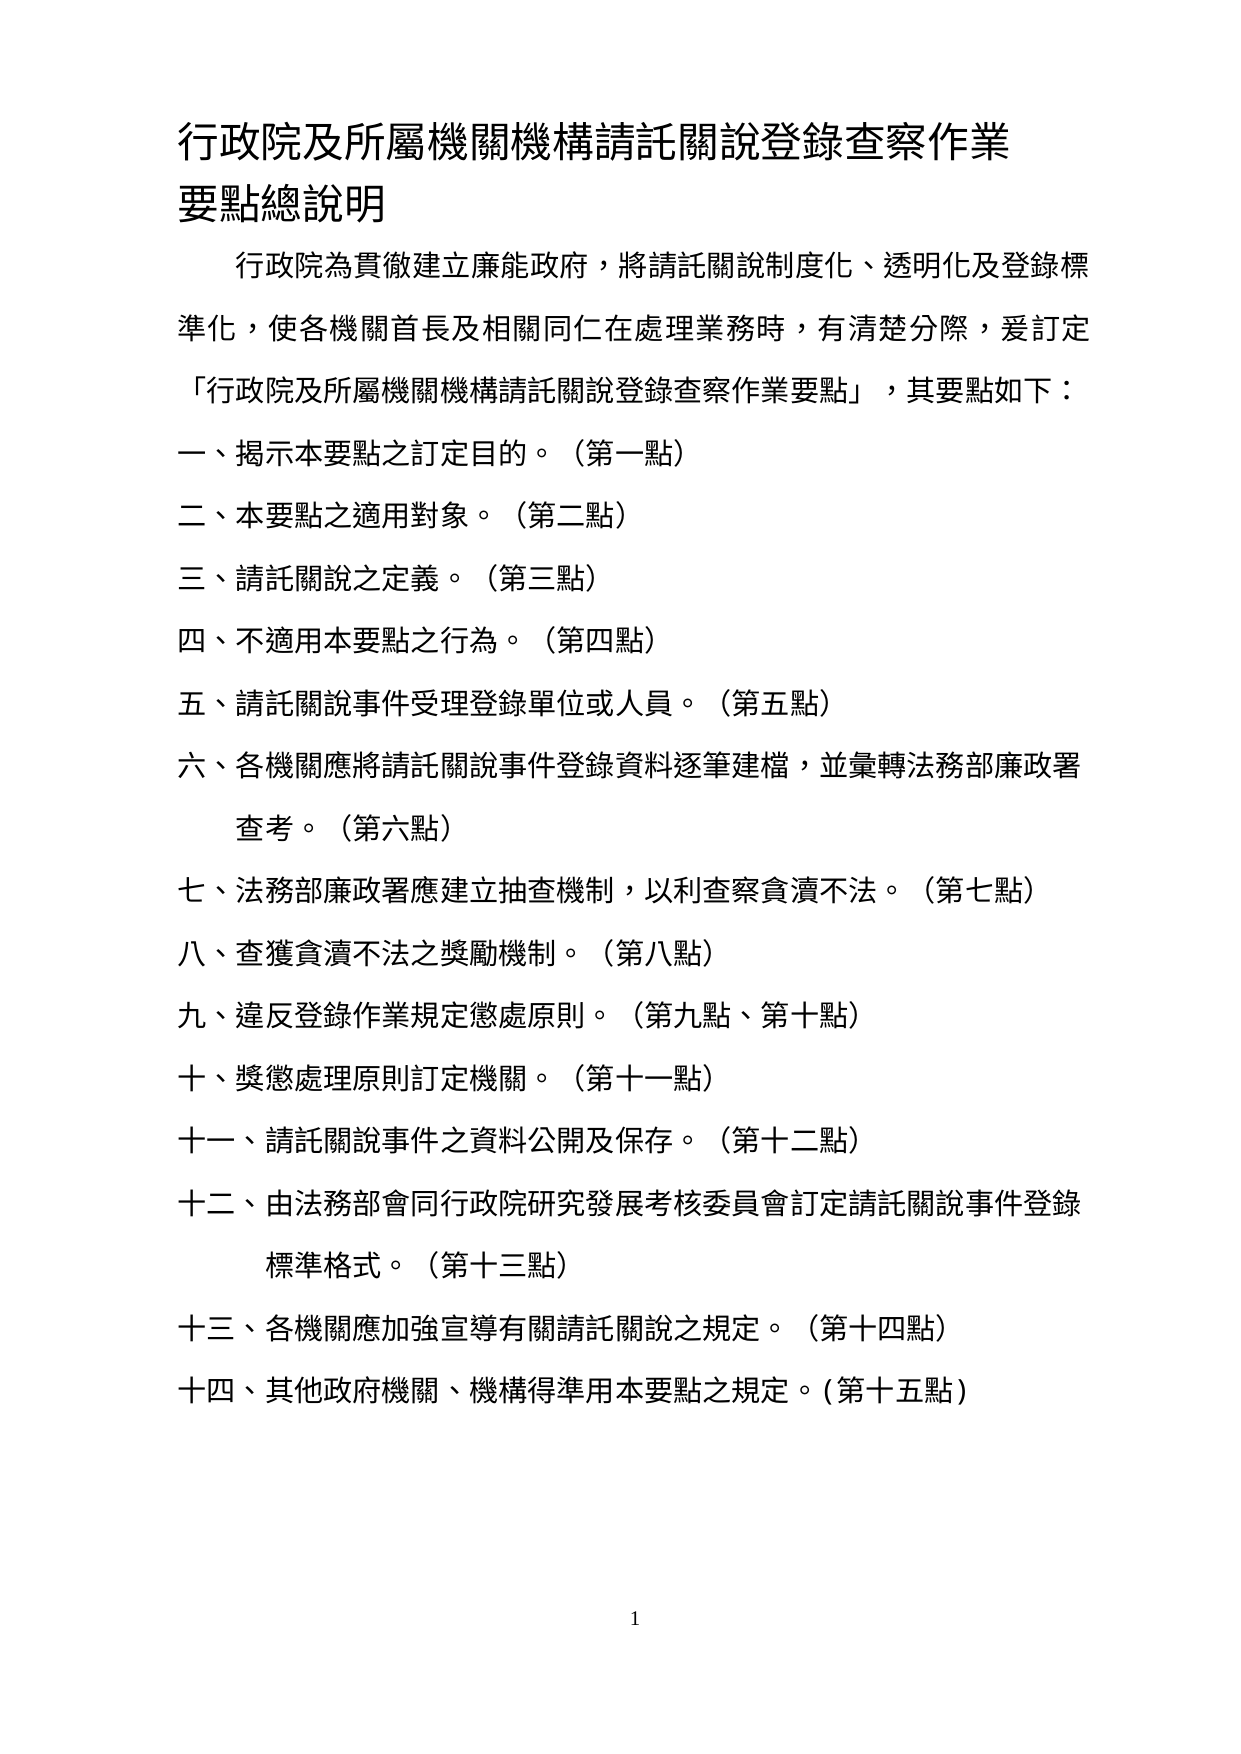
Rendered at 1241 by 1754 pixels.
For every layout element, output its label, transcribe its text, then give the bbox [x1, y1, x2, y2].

text 四、不適用本要點之行為。（第四點） [177, 597, 1092, 660]
text 要點總說明 [177, 160, 1092, 222]
text 五、請託關說事件受理登錄單位或人員。（第五點） [177, 660, 1092, 722]
text 一、揭示本要點之訂定目的。（第一點） [177, 410, 1092, 472]
text 三、請託關說之定義。（第三點） [177, 535, 1092, 597]
text 二、本要點之適用對象。（第二點） [177, 472, 1092, 535]
text 六、各機關應將請託關說事件登錄資料逐筆建檔，並彙轉法務部廉政署查考。（第六點） [177, 722, 1092, 847]
text 行政院及所屬機關機構請託關說登錄查察作業 [177, 97, 1092, 160]
text 十二、由法務部會同行政院研究發展考核委員會訂定請託關說事件登錄標準格式。（第十三點） [177, 1160, 1092, 1285]
text 十、獎懲處理原則訂定機關。（第十一點） [177, 1035, 1092, 1097]
text 十一、請託關說事件之資料公開及保存。（第十二點） [177, 1097, 1092, 1160]
text 十四、其他政府機關、機構得準用本要點之規定。(第十五點) [177, 1347, 1092, 1410]
text 七、法務部廉政署應建立抽查機制，以利查察貪瀆不法。（第七點） [177, 847, 1092, 910]
text 十三、各機關應加強宣導有關請託關說之規定。（第十四點） [177, 1285, 1092, 1347]
text 八、查獲貪瀆不法之獎勵機制。（第八點） [177, 910, 1092, 972]
text 九、違反登錄作業規定懲處原則。（第九點、第十點） [177, 972, 1092, 1035]
text 行政院為貫徹建立廉能政府，將請託關說制度化、透明化及登錄標準化，使各機關首長及相關同仁在處理業務時，有清楚分際，爰訂定「行政院及所屬機關機構請託關說登錄查察作業要點」，其要點如下： [177, 222, 1092, 410]
